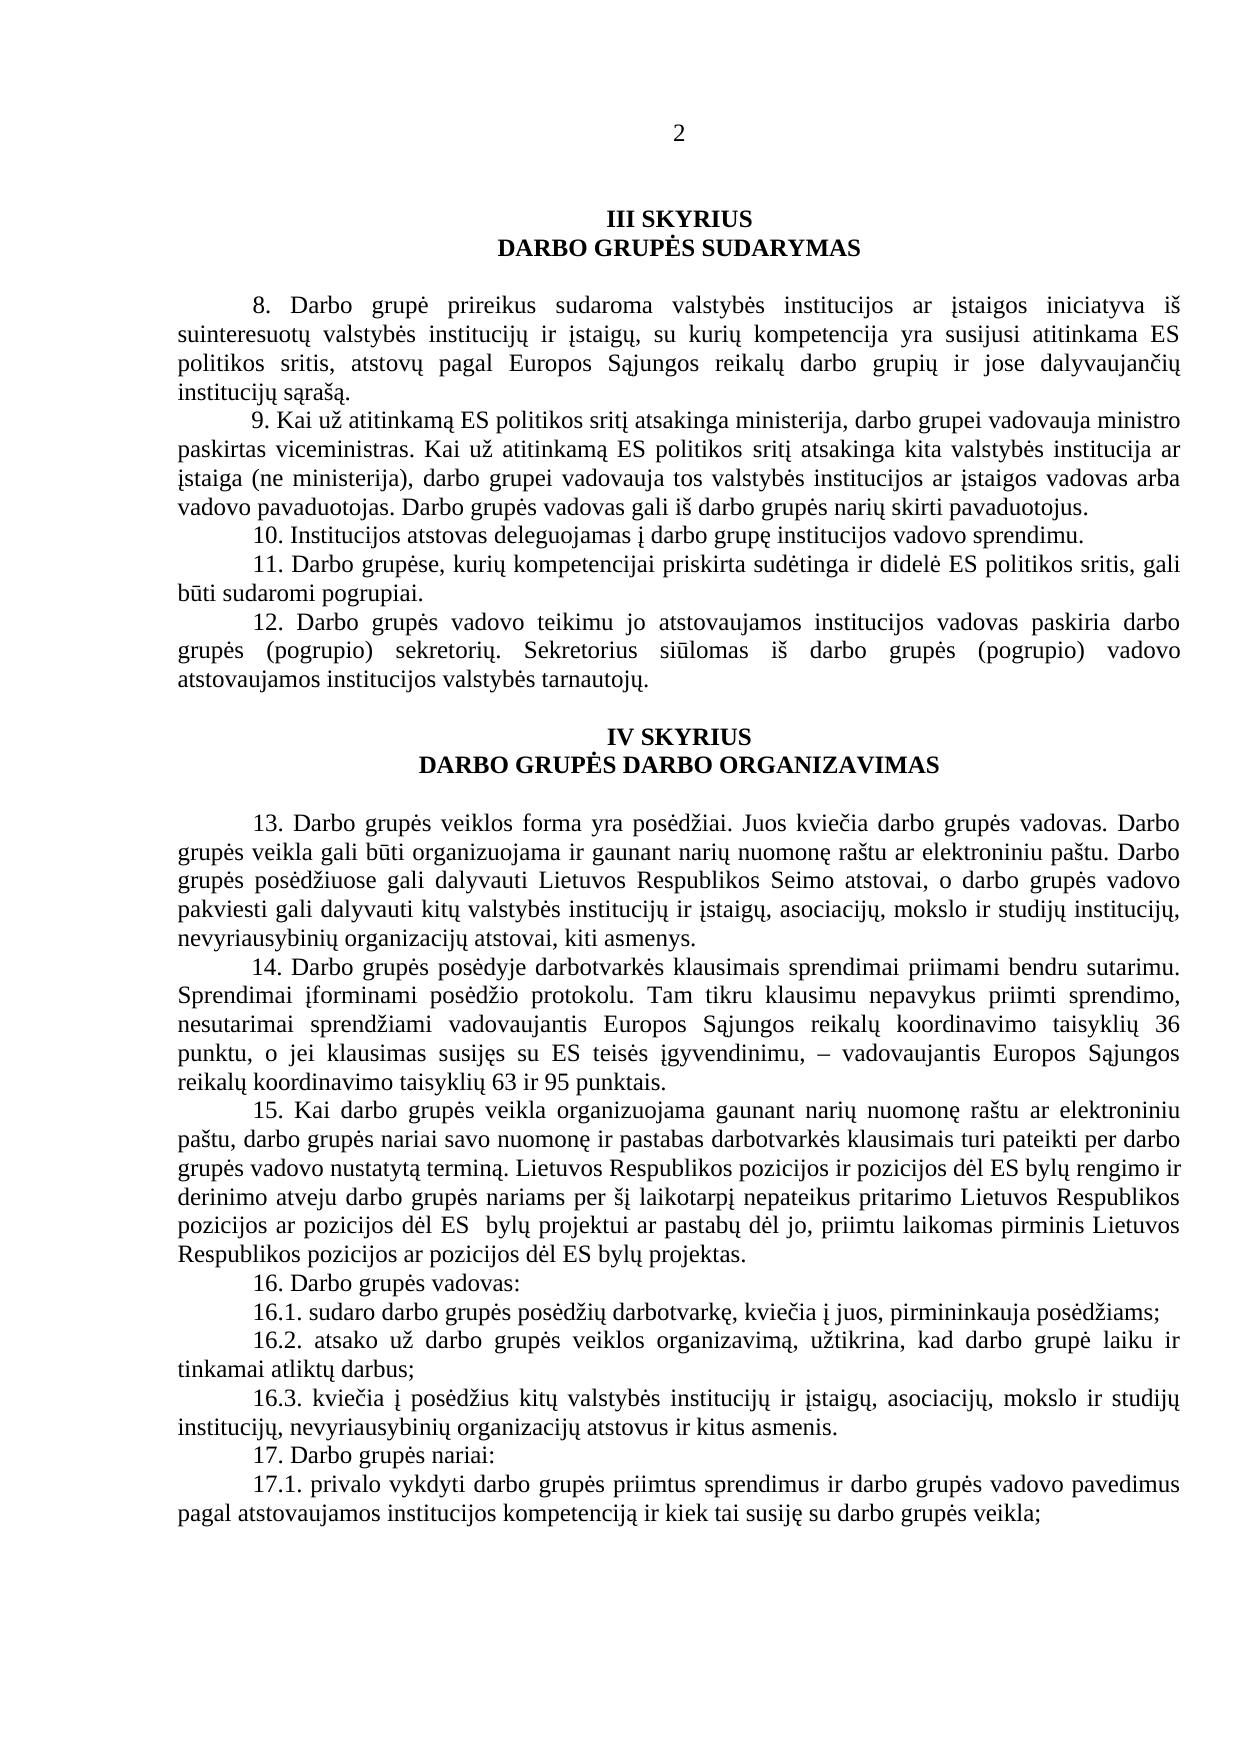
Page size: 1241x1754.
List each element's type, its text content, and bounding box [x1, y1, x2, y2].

text DARBO GRUPĖS SUDARYMAS [177, 233, 1181, 262]
text III SKYRIUS [177, 204, 1181, 233]
text 16.1. sudaro darbo grupės posėdžių darbotvarkę, kviečia į juos, pirmininkauja posėdžiams; [177, 1297, 1181, 1326]
text 17.1. privalo vykdyti darbo grupės priimtus sprendimus ir darbo grupės vadovo pavedimus pagal atstovaujamos institucijos kompetenciją ir kiek tai susiję su darbo grupės veikla; [177, 1469, 1181, 1527]
text 14. Darbo grupės posėdyje darbotvarkės klausimais sprendimai priimami bendru sutarimu. Sprendimai įforminami posėdžio protokolu. Tam tikru klausimu nepavykus priimti sprendimo, nesutarimai sprendžiami vadovaujantis Europos Sąjungos reikalų koordinavimo taisyklių 36 punktu, o jei klausimas susijęs su ES teisės įgyvendinimu, – vadovaujantis Europos Sąjungos reikalų koordinavimo taisyklių 63 ir 95 punktais. [177, 952, 1181, 1096]
text 13. Darbo grupės veiklos forma yra posėdžiai. Juos kviečia darbo grupės vadovas. Darbo grupės veikla gali būti organizuojama ir gaunant narių nuomonę raštu ar elektroniniu paštu. Darbo grupės posėdžiuose gali dalyvauti Lietuvos Respublikos Seimo atstovai, o darbo grupės vadovo pakviesti gali dalyvauti kitų valstybės institucijų ir įstaigų, asociacijų, mokslo ir studijų institucijų, nevyriausybinių organizacijų atstovai, kiti asmenys. [177, 808, 1181, 952]
text 16.2. atsako už darbo grupės veiklos organizavimą, užtikrina, kad darbo grupė laiku ir tinkamai atliktų darbus; [177, 1326, 1181, 1383]
text 8. Darbo grupė prireikus sudaroma valstybės institucijos ar įstaigos iniciatyva iš suinteresuotų valstybės institucijų ir įstaigų, su kurių kompetencija yra susijusi atitinkama ES politikos sritis, atstovų pagal Europos Sąjungos reikalų darbo grupių ir jose dalyvaujančių institucijų sąrašą. [177, 291, 1181, 406]
text 15. Kai darbo grupės veikla organizuojama gaunant narių nuomonę raštu ar elektroniniu paštu, darbo grupės nariai savo nuomonę ir pastabas darbotvarkės klausimais turi pateikti per darbo grupės vadovo nustatytą terminą. Lietuvos Respublikos pozicijos ir pozicijos dėl ES bylų rengimo ir derinimo atveju darbo grupės nariams per šį laikotarpį nepateikus pritarimo Lietuvos Respublikos pozicijos ar pozicijos dėl ES bylų projektui ar pastabų dėl jo, priimtu laikomas pirminis Lietuvos Respublikos pozicijos ar pozicijos dėl ES bylų projektas. [177, 1096, 1181, 1268]
text 10. Institucijos atstovas deleguojamas į darbo grupę institucijos vadovo sprendimu. [177, 521, 1181, 549]
text DARBO GRUPĖS DARBO ORGANIZAVIMAS [177, 751, 1181, 779]
text 11. Darbo grupėse, kurių kompetencijai priskirta sudėtinga ir didelė ES politikos sritis, gali būti sudaromi pogrupiai. [177, 549, 1181, 607]
text 9. Kai už atitinkamą ES politikos sritį atsakinga ministerija, darbo grupei vadovauja ministro paskirtas viceministras. Kai už atitinkamą ES politikos sritį atsakinga kita valstybės institucija ar įstaiga (ne ministerija), darbo grupei vadovauja tos valstybės institucijos ar įstaigos vadovas arba vadovo pavaduotojas. Darbo grupės vadovas gali iš darbo grupės narių skirti pavaduotojus. [177, 406, 1181, 521]
text 12. Darbo grupės vadovo teikimu jo atstovaujamos institucijos vadovas paskiria darbo grupės (pogrupio) sekretorių. Sekretorius siūlomas iš darbo grupės (pogrupio) vadovo atstovaujamos institucijos valstybės tarnautojų. [177, 607, 1181, 693]
text 16. Darbo grupės vadovas: [177, 1268, 1181, 1297]
text 16.3. kviečia į posėdžius kitų valstybės institucijų ir įstaigų, asociacijų, mokslo ir studijų institucijų, nevyriausybinių organizacijų atstovus ir kitus asmenis. [177, 1383, 1181, 1441]
text 17. Darbo grupės nariai: [177, 1441, 1181, 1469]
text IV SKYRIUS [177, 722, 1181, 751]
